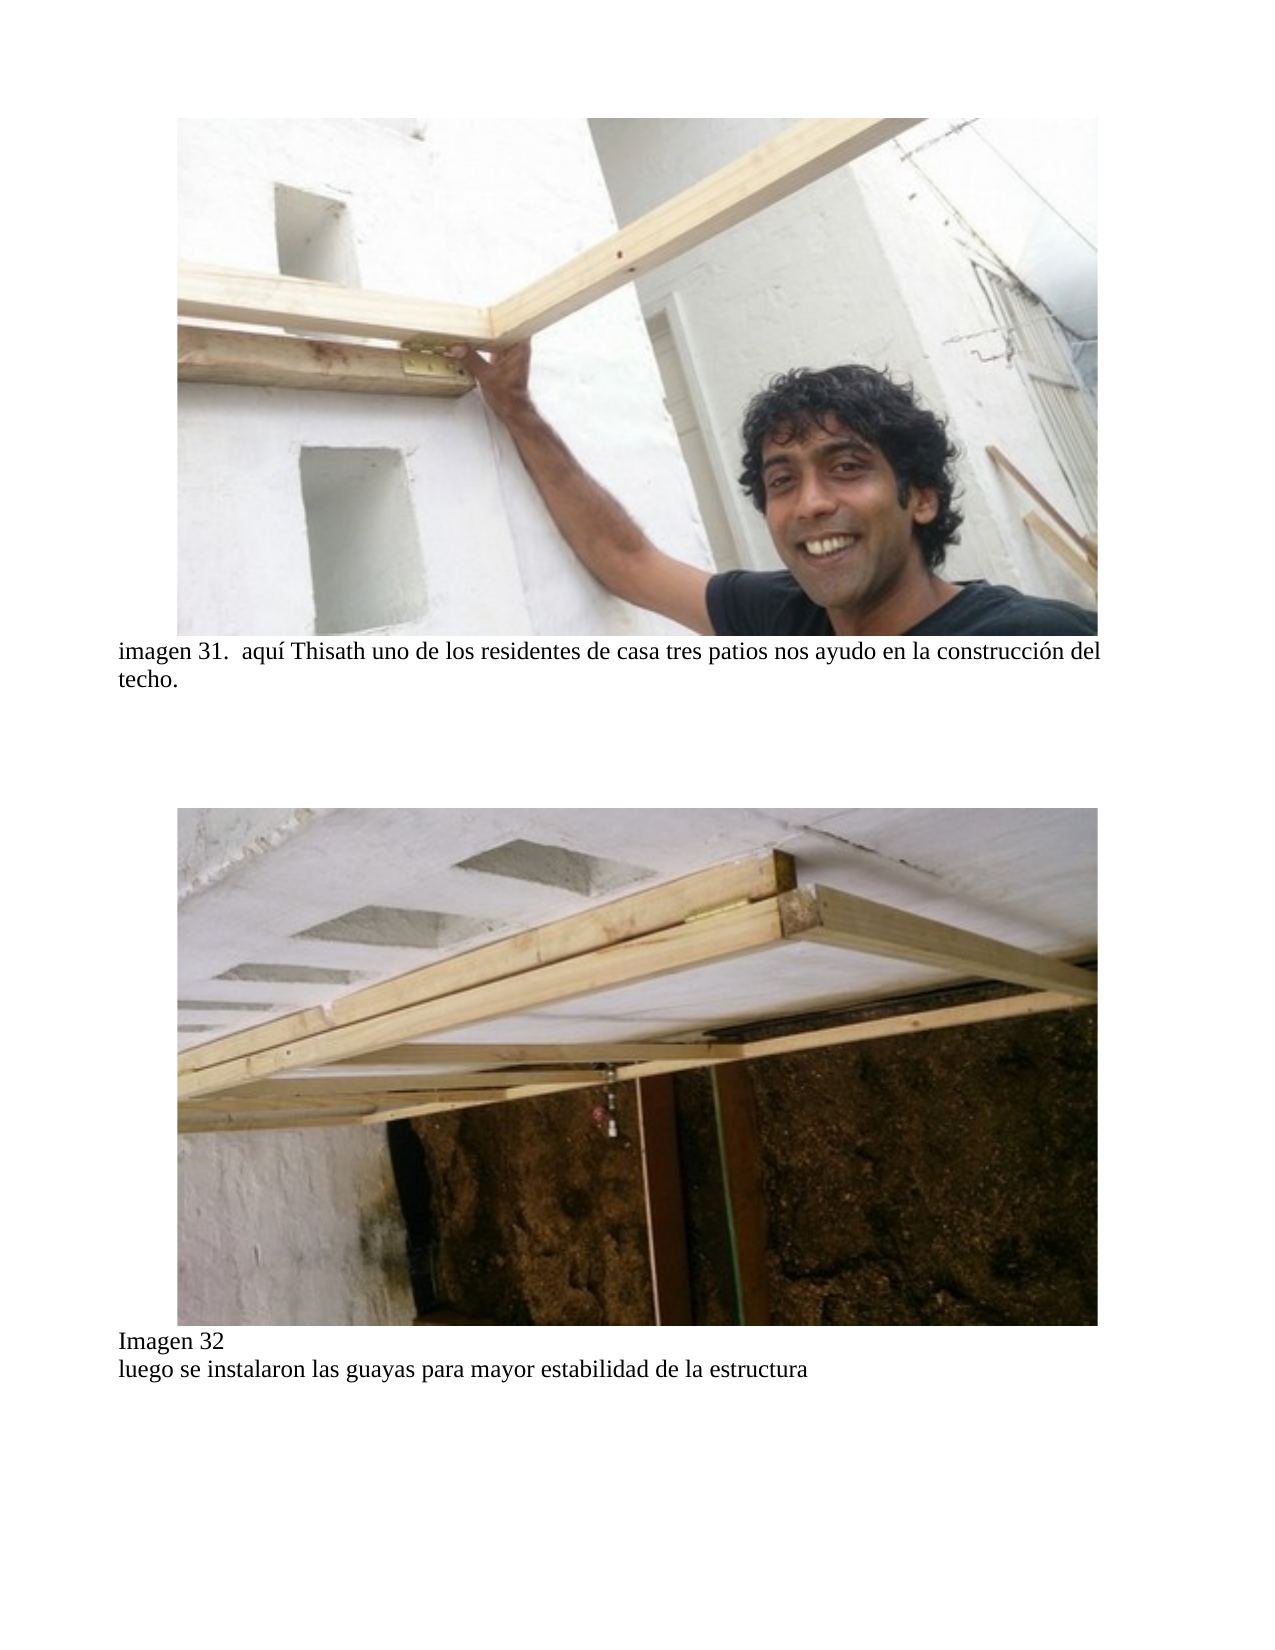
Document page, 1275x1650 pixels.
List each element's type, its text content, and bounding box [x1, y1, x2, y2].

text imagen 31. aquí Thisath uno de los residentes de casa tres patios nos ayudo en la construcción del techo. [118, 118, 1157, 693]
picture [177, 118, 1098, 636]
text luego se instalaron las guayas para mayor estabilidad de la estructura [118, 1354, 1157, 1383]
text Imagen 32 [118, 1132, 1157, 1354]
picture [177, 808, 1098, 1326]
